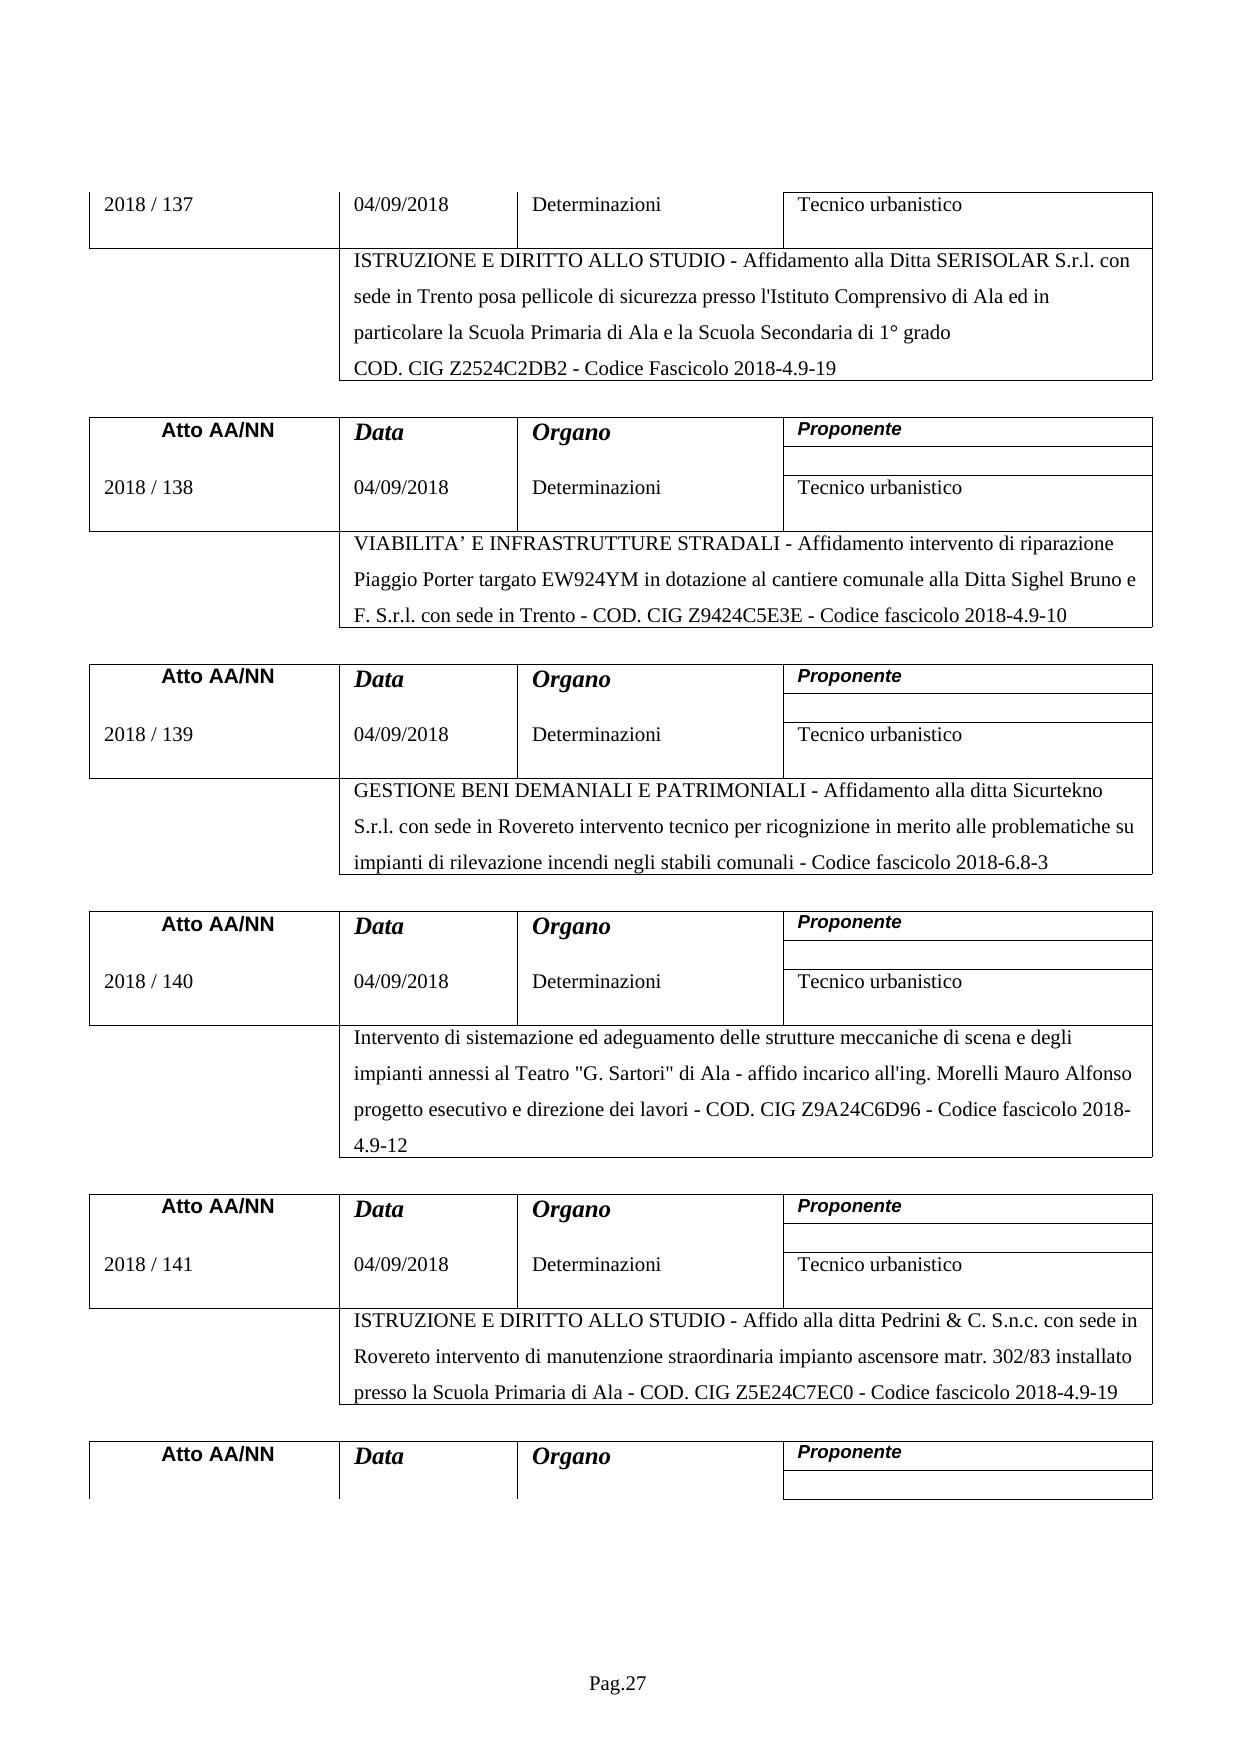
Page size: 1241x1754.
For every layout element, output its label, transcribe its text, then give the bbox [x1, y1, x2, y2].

table_cell [340, 446, 517, 475]
table_header Atto AA/NN [90, 912, 339, 940]
table_header Proponente [784, 1195, 1152, 1223]
table_header Proponente [784, 418, 1152, 446]
table_header Organo [518, 418, 783, 446]
table_cell [340, 1470, 517, 1499]
table_cell [89, 1309, 339, 1404]
table_cell 04/09/2018 [340, 969, 517, 1024]
table_cell [89, 1026, 339, 1157]
table_cell 04/09/2018 [340, 722, 517, 777]
table_cell 04/09/2018 [340, 192, 517, 247]
table_cell [89, 249, 339, 380]
table_cell 2018 / 140 [90, 969, 339, 1024]
table_cell Determinazioni [518, 722, 783, 777]
table_cell ISTRUZIONE E DIRITTO ALLO STUDIO - Affidamento alla Ditta SERISOLAR S.r.l. con sede in Trento posa pellicole di sicurezza presso l'Istituto Comprensivo di Ala ed in particolare la Scuola Primaria di Ala e la Scuola Secondaria di 1° grado COD. CIG Z2524C2DB2 - Codice Fascicolo 2018-4.9-19 [340, 249, 1152, 380]
table_cell [518, 1223, 783, 1252]
table_header Data [340, 665, 517, 693]
table_cell [90, 940, 339, 969]
table_header Data [340, 1195, 517, 1223]
table_cell [518, 446, 783, 475]
table_cell [339, 875, 1152, 911]
table_cell 04/09/2018 [340, 475, 517, 531]
table_cell [90, 1470, 339, 1499]
table_cell [518, 1470, 783, 1499]
table_cell [89, 627, 339, 664]
table_cell Determinazioni [518, 475, 783, 531]
table_cell [518, 693, 783, 722]
table_header Proponente [784, 1442, 1152, 1470]
table_cell [340, 1223, 517, 1252]
table_header Atto AA/NN [90, 1442, 339, 1470]
table_cell [784, 694, 1152, 722]
table_cell Tecnico urbanistico [784, 1253, 1152, 1307]
table_cell [89, 380, 339, 417]
table_cell [89, 874, 339, 911]
table_cell [90, 693, 339, 722]
table_cell [784, 447, 1152, 475]
table_header Data [340, 912, 517, 940]
table_cell [90, 1223, 339, 1252]
table_header Organo [518, 1195, 783, 1223]
table_header Organo [518, 665, 783, 693]
table_cell Determinazioni [518, 1252, 783, 1307]
table_cell [784, 1471, 1152, 1499]
table_cell [89, 779, 339, 874]
table_cell [89, 1157, 339, 1194]
table_cell Tecnico urbanistico [784, 970, 1152, 1024]
table_cell [339, 381, 1152, 417]
table_cell Determinazioni [518, 969, 783, 1024]
table_header Data [340, 418, 517, 446]
table_header Atto AA/NN [90, 1195, 339, 1223]
table_cell Tecnico urbanistico [784, 476, 1152, 531]
table_header Atto AA/NN [90, 665, 339, 693]
table_cell [89, 1404, 339, 1441]
table_header Proponente [784, 665, 1152, 693]
table_cell 2018 / 138 [90, 475, 339, 531]
table_cell 2018 / 137 [90, 192, 339, 247]
table_header Organo [518, 912, 783, 940]
table_cell GESTIONE BENI DEMANIALI E PATRIMONIALI - Affidamento alla ditta Sicurtekno S.r.l. con sede in Rovereto intervento tecnico per ricognizione in merito alle problematiche su impianti di rilevazione incendi negli stabili comunali - Codice fascicolo 2018-6.8-3 [340, 779, 1152, 874]
table_cell [518, 940, 783, 969]
table_cell ISTRUZIONE E DIRITTO ALLO STUDIO - Affido alla ditta Pedrini & C. S.n.c. con sede in Rovereto intervento di manutenzione straordinaria impianto ascensore matr. 302/83 installato presso la Scuola Primaria di Ala - COD. CIG Z5E24C7EC0 - Codice fascicolo 2018-4.9-19 [340, 1309, 1152, 1404]
table_cell [784, 941, 1152, 969]
table_cell 04/09/2018 [340, 1252, 517, 1307]
table_cell VIABILITA’ E INFRASTRUTTURE STRADALI - Affidamento intervento di riparazione Piaggio Porter targato EW924YM in dotazione al cantiere comunale alla Ditta Sighel Bruno e F. S.r.l. con sede in Trento - COD. CIG Z9424C5E3E - Codice fascicolo 2018-4.9-10 [340, 532, 1152, 627]
table_header Organo [518, 1442, 783, 1470]
table_cell 2018 / 139 [90, 722, 339, 777]
table_cell [89, 532, 339, 627]
table_cell [339, 1405, 1152, 1441]
table_header Data [340, 1442, 517, 1470]
table_header Proponente [784, 912, 1152, 940]
table_cell 2018 / 141 [90, 1252, 339, 1307]
table_cell Determinazioni [518, 192, 783, 247]
table_cell [784, 1224, 1152, 1252]
table_cell [339, 1158, 1152, 1194]
table_cell Intervento di sistemazione ed adeguamento delle strutture meccaniche di scena e degli impianti annessi al Teatro "G. Sartori" di Ala - affido incarico all'ing. Morelli Mauro Alfonso progetto esecutivo e direzione dei lavori - COD. CIG Z9A24C6D96 - Codice fascicolo 2018-4.9-12 [340, 1026, 1152, 1157]
table_cell Tecnico urbanistico [784, 193, 1152, 247]
table_cell [340, 693, 517, 722]
table_cell [340, 940, 517, 969]
table_header Atto AA/NN [90, 418, 339, 446]
table_cell Tecnico urbanistico [784, 723, 1152, 777]
table_cell [339, 628, 1152, 664]
table_cell [90, 446, 339, 475]
